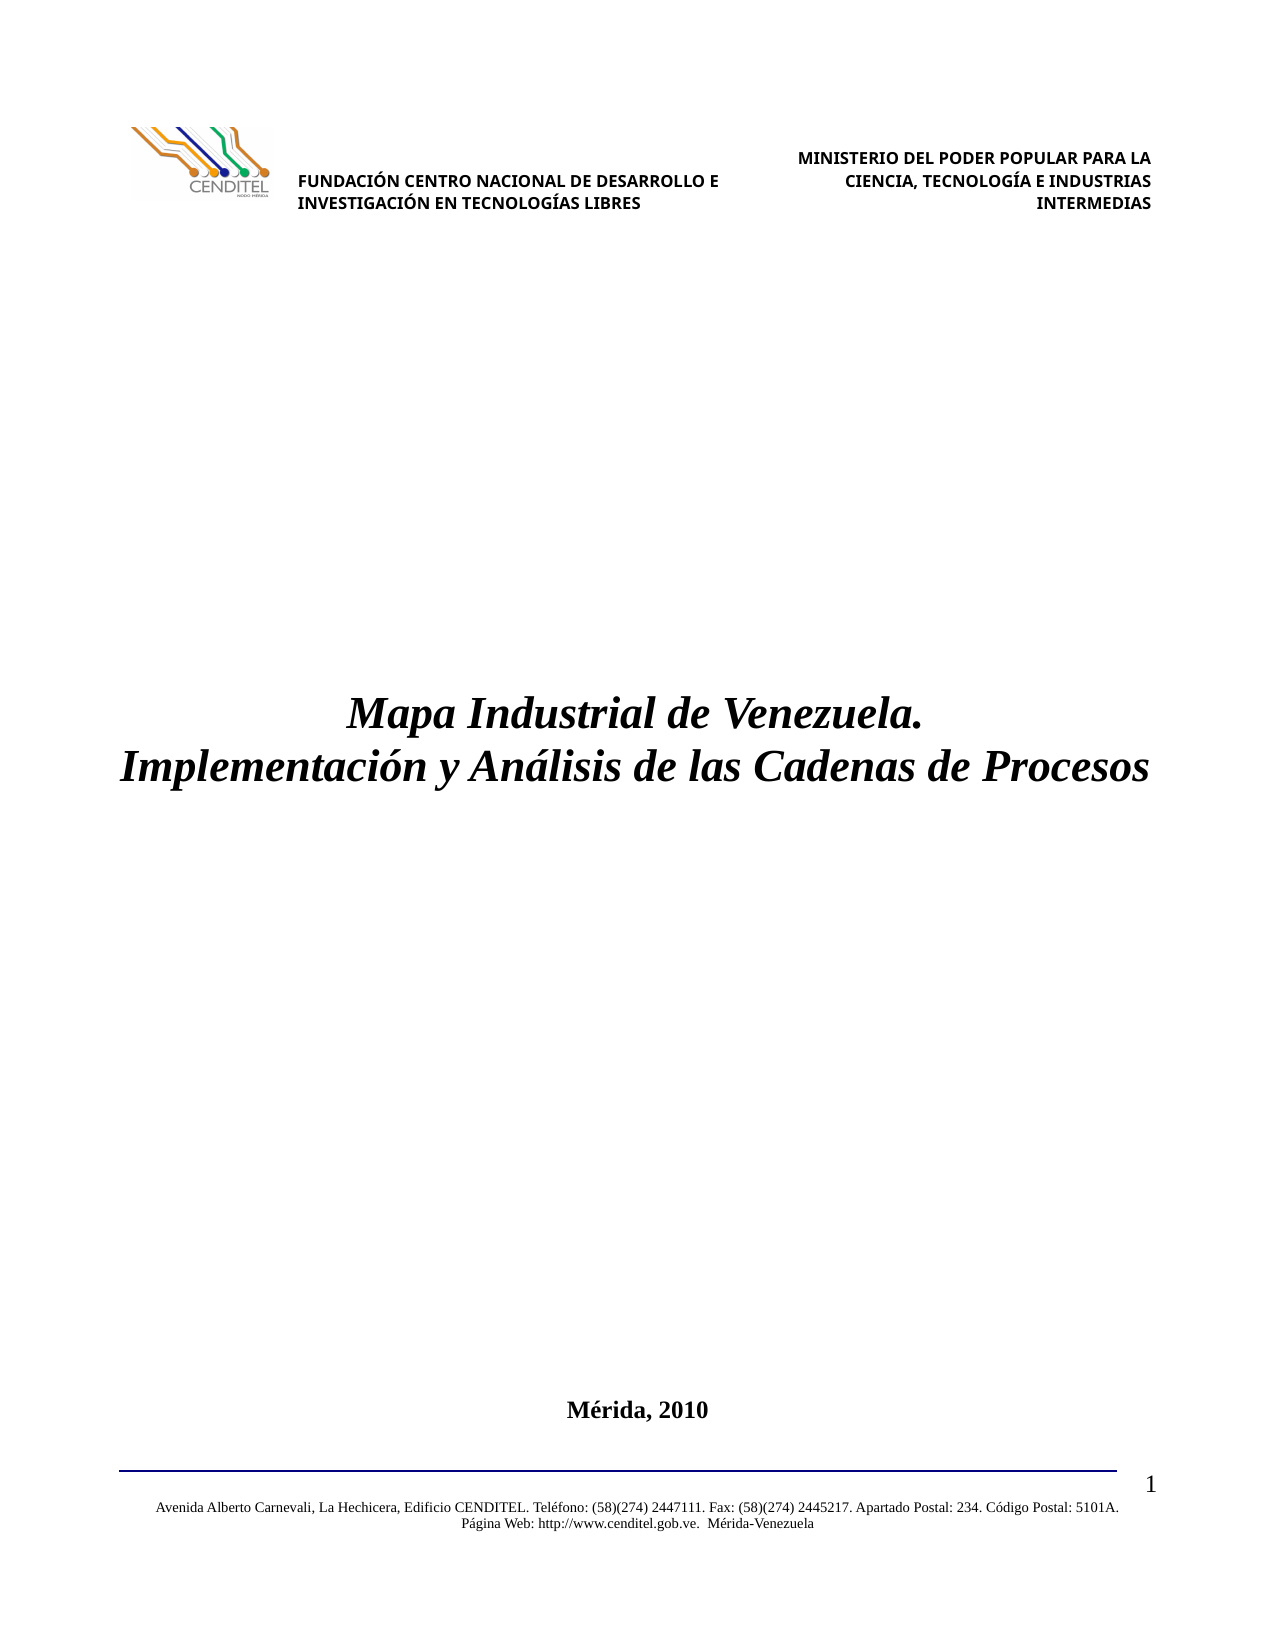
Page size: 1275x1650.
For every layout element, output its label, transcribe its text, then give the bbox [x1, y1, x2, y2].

text Implementación y Análisis de las Cadenas de Procesos [118, 739, 1157, 791]
text Mapa Industrial de Venezuela. [118, 686, 1157, 739]
picture [131, 127, 274, 201]
text Mérida, 2010 [118, 1395, 1157, 1424]
